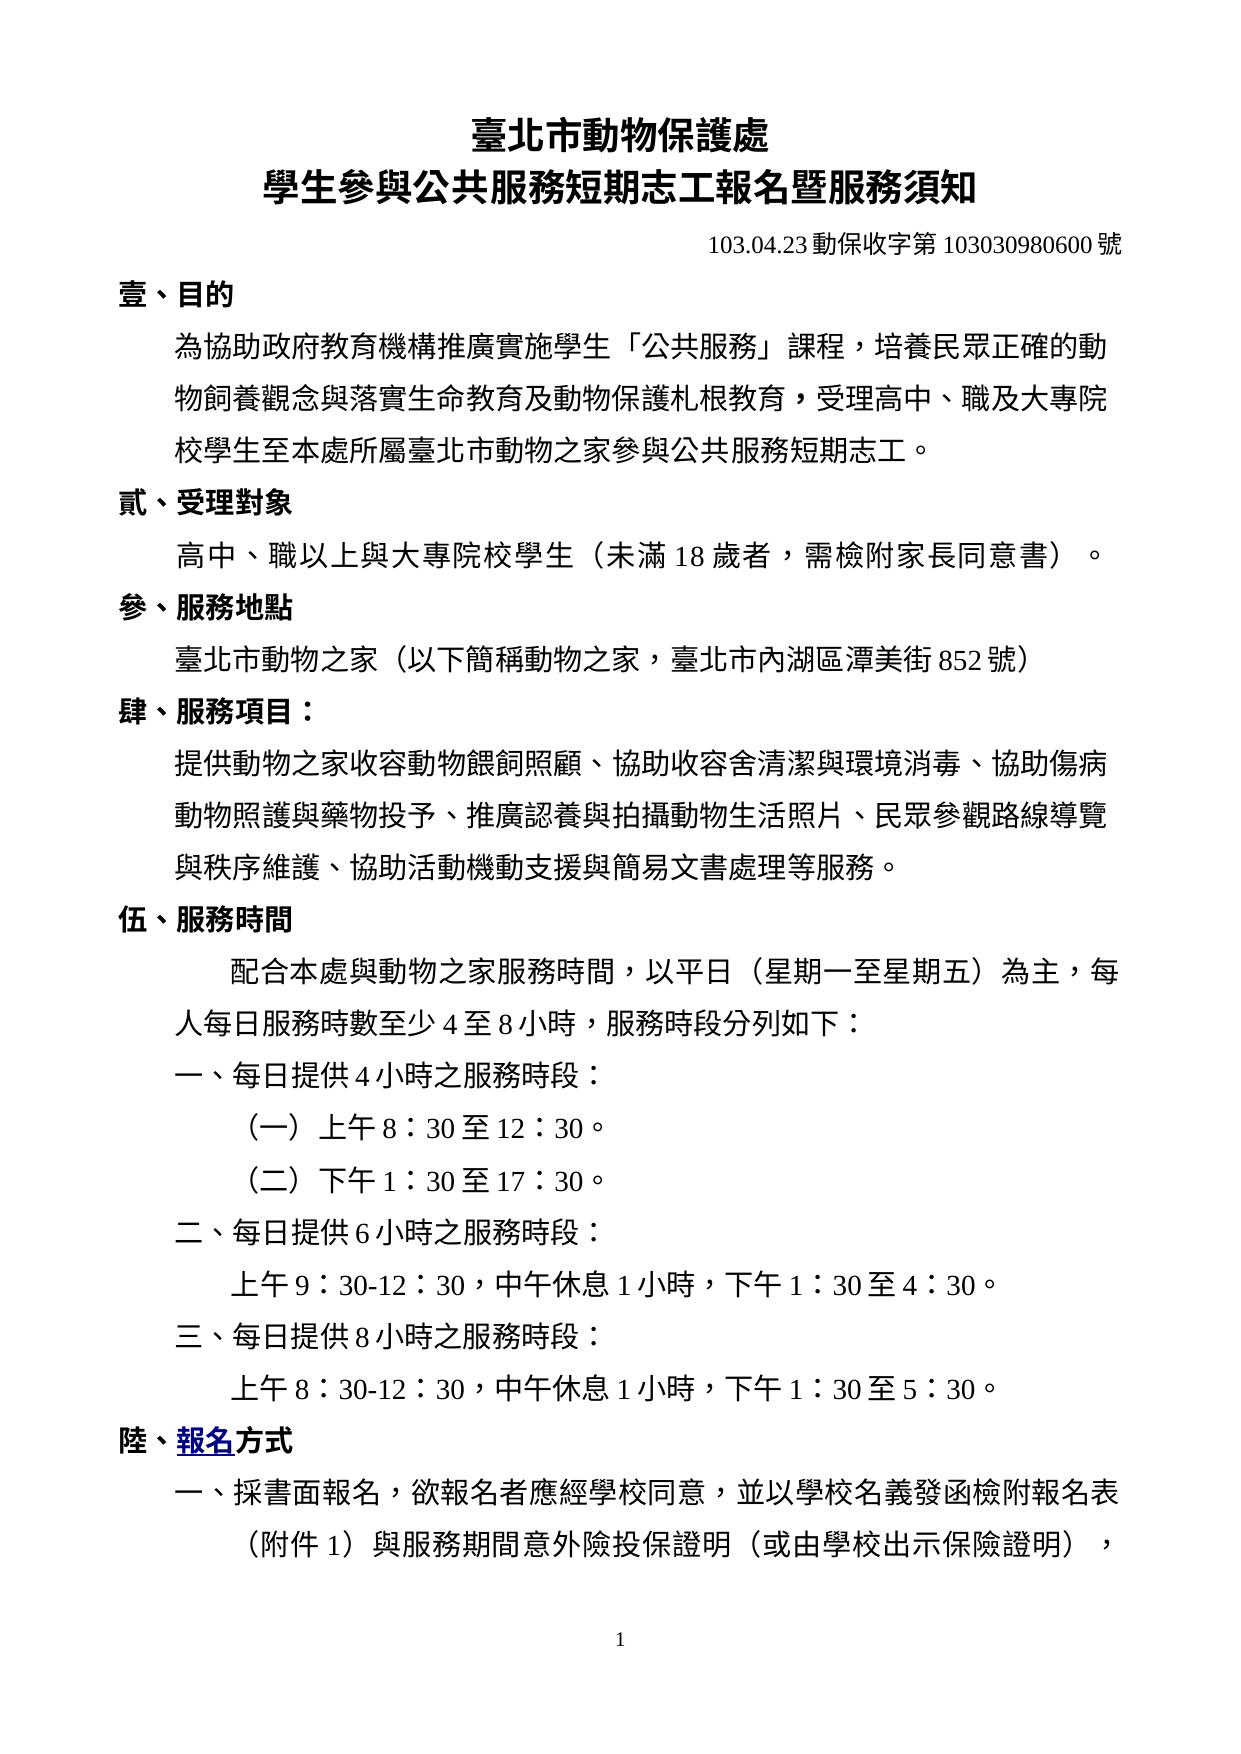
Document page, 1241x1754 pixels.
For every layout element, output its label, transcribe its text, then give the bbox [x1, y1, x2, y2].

text 臺北市動物之家（以下簡稱動物之家，臺北市內湖區潭美街852號） [174, 628, 1122, 681]
text 一、每日提供4小時之服務時段： [118, 1045, 1122, 1097]
text 配合本處與動物之家服務時間，以平日（星期一至星期五）為主，每人每日服務時數至少4至8小時，服務時段分列如下： [174, 941, 1122, 1045]
text 參、服務地點 [118, 576, 1122, 628]
text 伍、服務時間 [118, 889, 1122, 941]
text 陸、報名方式 [118, 1410, 1122, 1462]
text 上午8：30-12：30，中午休息1小時，下午1：30至5：30。 [230, 1358, 1122, 1410]
text （一）上午8：30至12：30。 [118, 1097, 1122, 1149]
text 上午9：30-12：30，中午休息1小時，下午1：30至4：30。 [231, 1253, 1122, 1306]
text 一、採書面報名，欲報名者應經學校同意，並以學校名義發函檢附報名表（附件1）與服務期間意外險投保證明（或由學校出示保險證明）， [174, 1462, 1122, 1566]
text 103.04.23動保收字第103030980600號 [118, 212, 1122, 264]
text 高中、職以上與大專院校學生（未滿18歲者，需檢附家長同意書）。 [166, 524, 1122, 576]
text 三、每日提供8小時之服務時段： [174, 1306, 1122, 1358]
text 為協助政府教育機構推廣實施學生「公共服務」課程，培養民眾正確的動物飼養觀念與落實生命教育及動物保護札根教育，受理高中、職及大專院校學生至本處所屬臺北市動物之家參與公共服務短期志工。 [174, 316, 1122, 472]
text 壹、目的 [118, 264, 1122, 316]
text 提供動物之家收容動物餵飼照顧、協助收容舍清潔與環境消毒、協助傷病動物照護與藥物投予、推廣認養與拍攝動物生活照片、民眾參觀路線導覽與秩序維護、協助活動機動支援與簡易文書處理等服務。 [174, 733, 1122, 889]
text 肆、服務項目： [118, 681, 1122, 733]
text 臺北市動物保護處 [118, 108, 1122, 160]
text （二）下午1：30至17：30。 [118, 1149, 1122, 1201]
text 二、每日提供6小時之服務時段： [118, 1201, 1122, 1253]
text 學生參與公共服務短期志工報名暨服務須知 [118, 160, 1122, 212]
text 貳、受理對象 [118, 472, 1122, 524]
